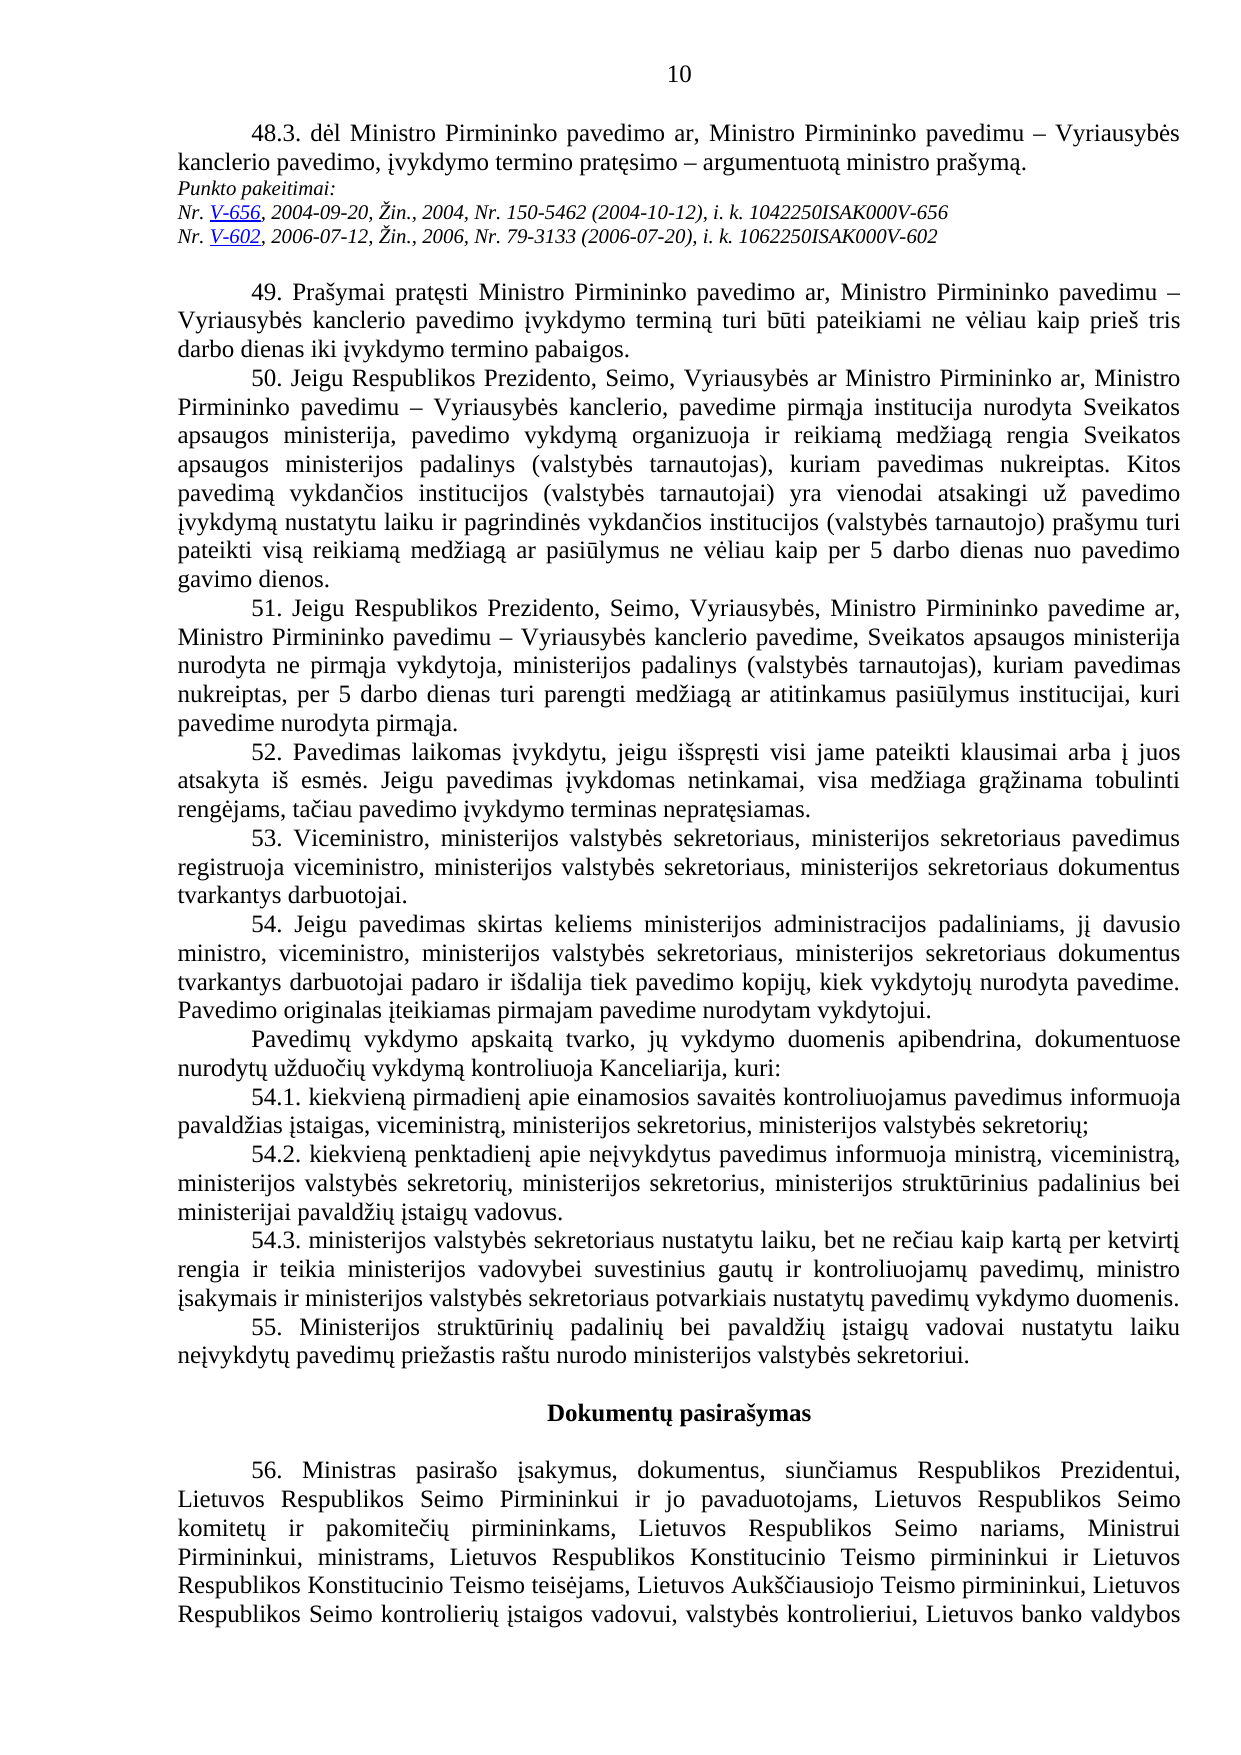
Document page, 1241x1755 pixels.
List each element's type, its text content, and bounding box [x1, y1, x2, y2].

text 50. Jeigu Respublikos Prezidento, Seimo, Vyriausybės ar Ministro Pirmininko ar, Ministro Pirmininko pavedimu – Vyriausybės kanclerio, pavedime pirmąja institucija nurodyta Sveikatos apsaugos ministerija, pavedimo vykdymą organizuoja ir reikiamą medžiagą rengia Sveikatos apsaugos ministerijos padalinys (valstybės tarnautojas), kuriam pavedimas nukreiptas. Kitos pavedimą vykdančios institucijos (valstybės tarnautojai) yra vienodai atsakingi už pavedimo įvykdymą nustatytu laiku ir pagrindinės vykdančios institucijos (valstybės tarnautojo) prašymu turi pateikti visą reikiamą medžiagą ar pasiūlymus ne vėliau kaip per 5 darbo dienas nuo pavedimo gavimo dienos. [177, 363, 1181, 593]
text 54.3. ministerijos valstybės sekretoriaus nustatytu laiku, bet ne rečiau kaip kartą per ketvirtį rengia ir teikia ministerijos vadovybei suvestinius gautų ir kontroliuojamų pavedimų, ministro įsakymais ir ministerijos valstybės sekretoriaus potvarkiais nustatytų pavedimų vykdymo duomenis. [177, 1225, 1181, 1312]
text 51. Jeigu Respublikos Prezidento, Seimo, Vyriausybės, Ministro Pirmininko pavedime ar, Ministro Pirmininko pavedimu – Vyriausybės kanclerio pavedime, Sveikatos apsaugos ministerija nurodyta ne pirmąja vykdytoja, ministerijos padalinys (valstybės tarnautojas), kuriam pavedimas nukreiptas, per 5 darbo dienas turi parengti medžiagą ar atitinkamus pasiūlymus institucijai, kuri pavedime nurodyta pirmąja. [177, 593, 1181, 737]
text 55. Ministerijos struktūrinių padalinių bei pavaldžių įstaigų vadovai nustatytu laiku neįvykdytų pavedimų priežastis raštu nurodo ministerijos valstybės sekretoriui. [177, 1312, 1181, 1369]
text Pavedimų vykdymo apskaitą tvarko, jų vykdymo duomenis apibendrina, dokumentuose nurodytų užduočių vykdymą kontroliuoja Kanceliarija, kuri: [177, 1024, 1181, 1082]
text 49. Prašymai pratęsti Ministro Pirmininko pavedimo ar, Ministro Pirmininko pavedimu – Vyriausybės kanclerio pavedimo įvykdymo terminą turi būti pateikiami ne vėliau kaip prieš tris darbo dienas iki įvykdymo termino pabaigos. [177, 277, 1181, 363]
text Dokumentų pasirašymas [177, 1398, 1181, 1427]
text 48.3. dėl Ministro Pirmininko pavedimo ar, Ministro Pirmininko pavedimu – Vyriausybės kanclerio pavedimo, įvykdymo termino pratęsimo – argumentuotą ministro prašymą. [177, 118, 1181, 176]
text Punkto pakeitimai: [177, 176, 1181, 200]
text 54.1. kiekvieną pirmadienį apie einamosios savaitės kontroliuojamus pavedimus informuoja pavaldžias įstaigas, viceministrą, ministerijos sekretorius, ministerijos valstybės sekretorių; [177, 1082, 1181, 1139]
text Nr. V-602, 2006-07-12, Žin., 2006, Nr. 79-3133 (2006-07-20), i. k. 1062250ISAK000V-602 [177, 224, 1181, 248]
text 54.2. kiekvieną penktadienį apie neįvykdytus pavedimus informuoja ministrą, viceministrą, ministerijos valstybės sekretorių, ministerijos sekretorius, ministerijos struktūrinius padalinius bei ministerijai pavaldžių įstaigų vadovus. [177, 1139, 1181, 1225]
text 54. Jeigu pavedimas skirtas keliems ministerijos administracijos padaliniams, jį davusio ministro, viceministro, ministerijos valstybės sekretoriaus, ministerijos sekretoriaus dokumentus tvarkantys darbuotojai padaro ir išdalija tiek pavedimo kopijų, kiek vykdytojų nurodyta pavedime. Pavedimo originalas įteikiamas pirmajam pavedime nurodytam vykdytojui. [177, 909, 1181, 1024]
text 56. Ministras pasirašo įsakymus, dokumentus, siunčiamus Respublikos Prezidentui, Lietuvos Respublikos Seimo Pirmininkui ir jo pavaduotojams, Lietuvos Respublikos Seimo komitetų ir pakomitečių pirmininkams, Lietuvos Respublikos Seimo nariams, Ministrui Pirmininkui, ministrams, Lietuvos Respublikos Konstitucinio Teismo pirmininkui ir Lietuvos Respublikos Konstitucinio Teismo teisėjams, Lietuvos Aukščiausiojo Teismo pirmininkui, Lietuvos Respublikos Seimo kontrolierių įstaigos vadovui, valstybės kontrolieriui, Lietuvos banko valdybos [177, 1455, 1181, 1628]
text 53. Viceministro, ministerijos valstybės sekretoriaus, ministerijos sekretoriaus pavedimus registruoja viceministro, ministerijos valstybės sekretoriaus, ministerijos sekretoriaus dokumentus tvarkantys darbuotojai. [177, 823, 1181, 909]
text Nr. V-656, 2004-09-20, Žin., 2004, Nr. 150-5462 (2004-10-12), i. k. 1042250ISAK000V-656 [177, 200, 1181, 224]
text 52. Pavedimas laikomas įvykdytu, jeigu išspręsti visi jame pateikti klausimai arba į juos atsakyta iš esmės. Jeigu pavedimas įvykdomas netinkamai, visa medžiaga grąžinama tobulinti rengėjams, tačiau pavedimo įvykdymo terminas nepratęsiamas. [177, 737, 1181, 823]
